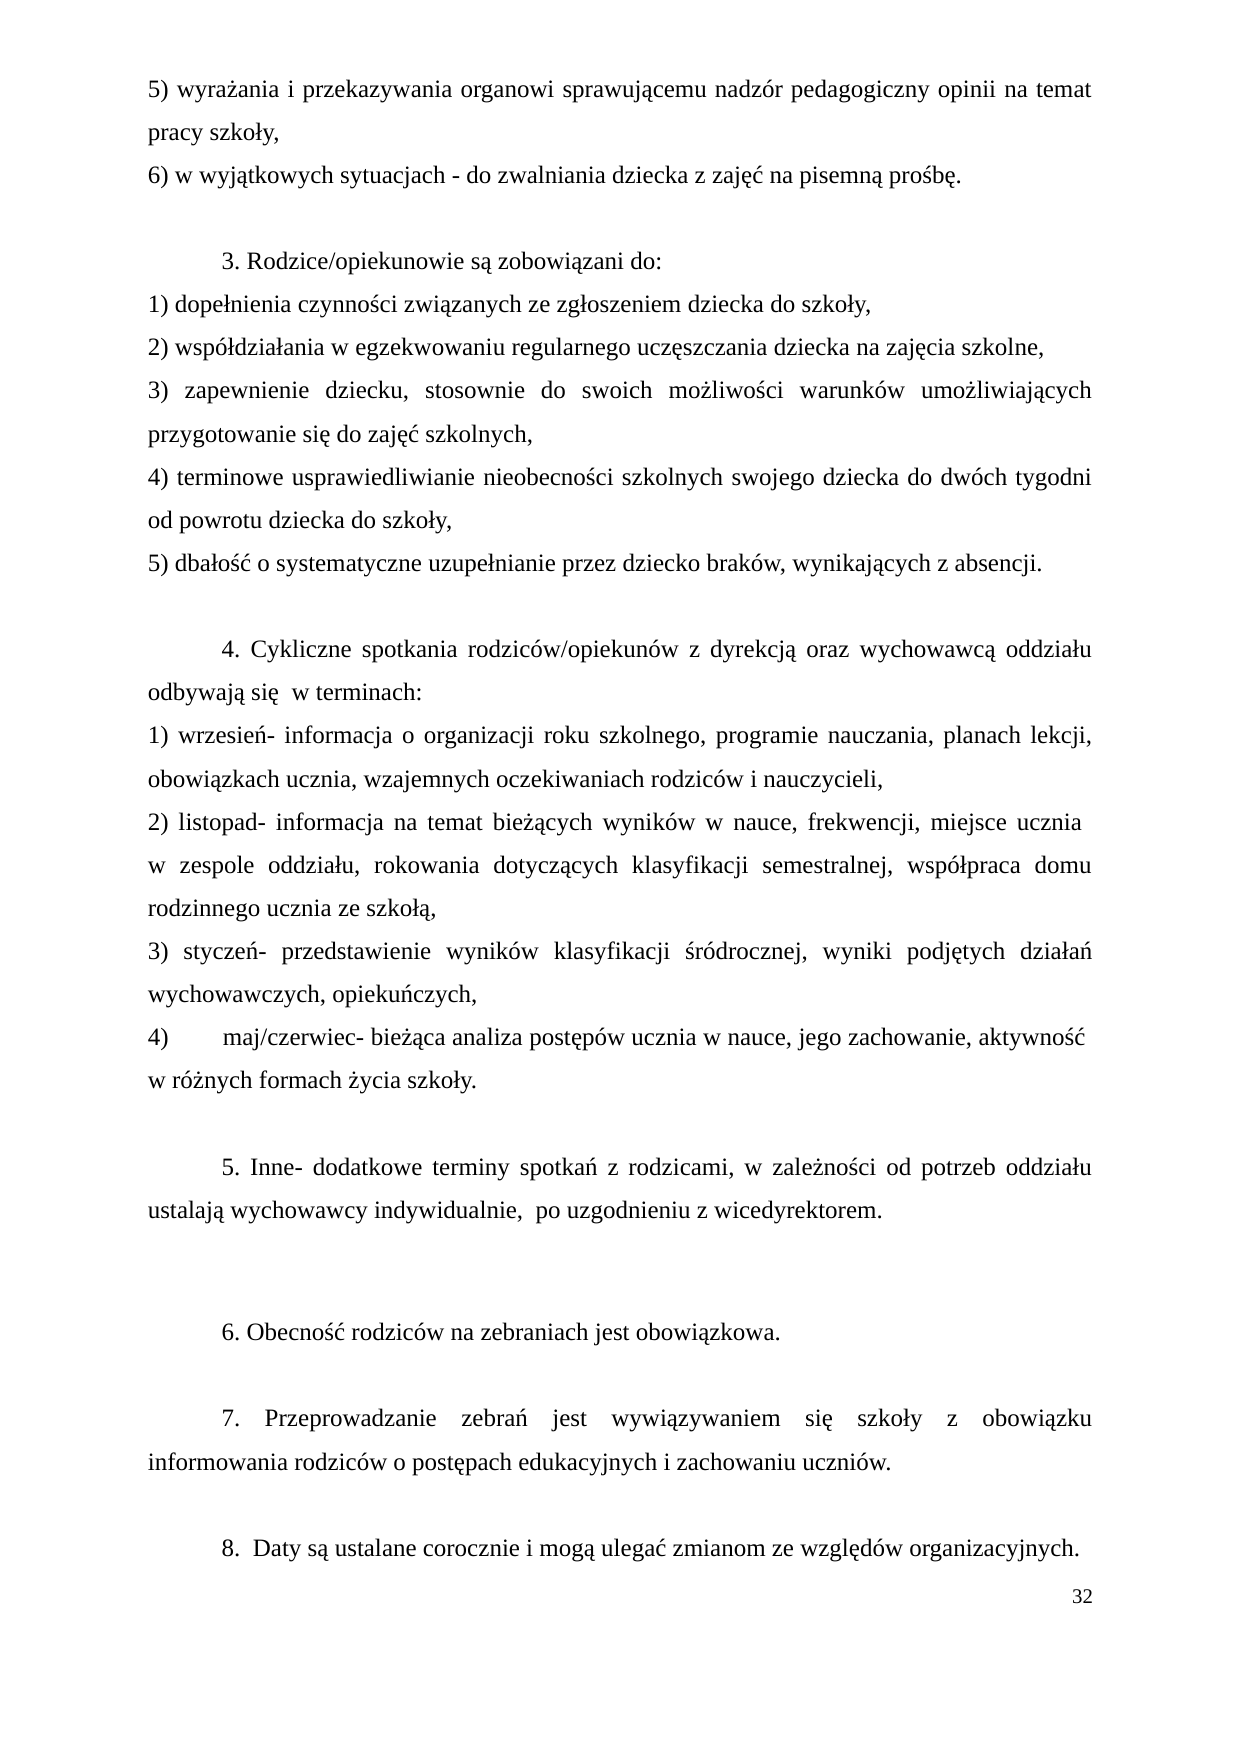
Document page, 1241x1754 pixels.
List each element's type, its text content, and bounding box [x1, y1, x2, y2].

text 7. Przeprowadzanie zebrań jest wywiązywaniem się szkoły z obowiązku informowania rodziców o postępach edukacyjnych i zachowaniu uczniów. [148, 1403, 1093, 1475]
text 3) styczeń- przedstawienie wyników klasyfikacji śródrocznej, wyniki podjętych działań wychowawczych, opiekuńczych, [148, 936, 1093, 1008]
text 8. Daty są ustalane corocznie i mogą ulegać zmianom ze względów organizacyjnych. [148, 1533, 1093, 1562]
text 5) wyrażania i przekazywania organowi sprawującemu nadzór pedagogiczny opinii na temat pracy szkoły, [148, 74, 1093, 146]
list maj/czerwiec- bieżąca analiza postępów ucznia w nauce, jego zachowanie, aktywność w różnych formach życia szkoły. [148, 1022, 1093, 1094]
text 2) współdziałania w egzekwowaniu regularnego uczęszczania dziecka na zajęcia szkolne, [148, 332, 1093, 361]
text 4. Cykliczne spotkania rodziców/opiekunów z dyrekcją oraz wychowawcą oddziału odbywają się w terminach: [148, 634, 1093, 706]
text 2) listopad- informacja na temat bieżących wyników w nauce, frekwencji, miejsce ucznia w zespole oddziału, rokowania dotyczących klasyfikacji semestralnej, współpraca domu rodzinnego ucznia ze szkołą, [148, 807, 1093, 922]
text 3. Rodzice/opiekunowie są zobowiązani do: [148, 246, 1093, 275]
text 1) wrzesień- informacja o organizacji roku szkolnego, programie nauczania, planach lekcji, obowiązkach ucznia, wzajemnych oczekiwaniach rodziców i nauczycieli, [148, 721, 1093, 792]
text 6. Obecność rodziców na zebraniach jest obowiązkowa. [148, 1317, 1093, 1346]
text 5) dbałość o systematyczne uzupełnianie przez dziecko braków, wynikających z absencji. [148, 548, 1093, 577]
text 4) terminowe usprawiedliwianie nieobecności szkolnych swojego dziecka do dwóch tygodni od powrotu dziecka do szkoły, [148, 462, 1093, 534]
text 5. Inne- dodatkowe terminy spotkań z rodzicami, w zależności od potrzeb oddziału ustalają wychowawcy indywidualnie, po uzgodnieniu z wicedyrektorem. [148, 1152, 1093, 1224]
text 6) w wyjątkowych sytuacjach - do zwalniania dziecka z zajęć na pisemną prośbę. [148, 160, 1093, 189]
text 3) zapewnienie dziecku, stosownie do swoich możliwości warunków umożliwiających przygotowanie się do zajęć szkolnych, [148, 376, 1093, 447]
text 1) dopełnienia czynności związanych ze zgłoszeniem dziecka do szkoły, [148, 289, 1093, 318]
